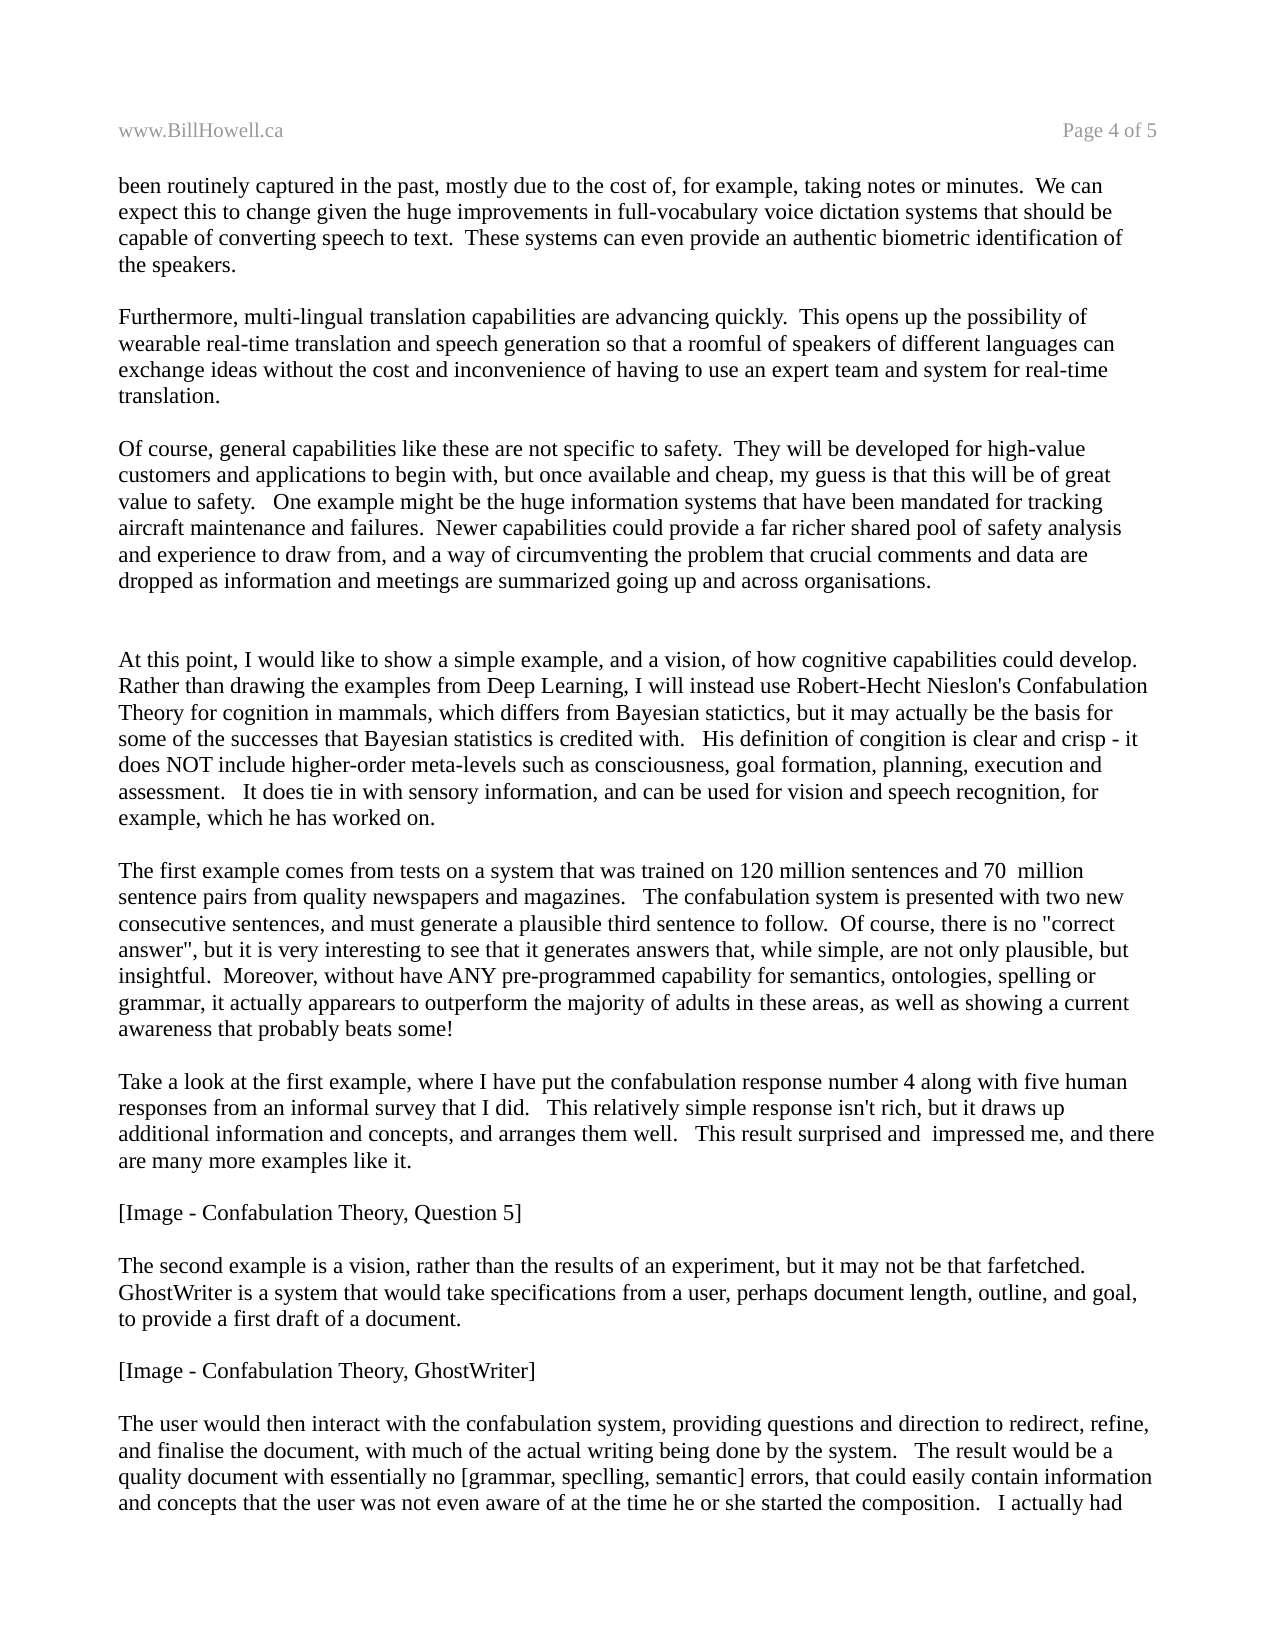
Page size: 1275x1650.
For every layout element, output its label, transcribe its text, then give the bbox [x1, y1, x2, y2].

text The second example is a vision, rather than the results of an experiment, but it may not be that farfetched. GhostWriter is a system that would take specifications from a user, perhaps document length, outline, and goal, to provide a first draft of a document. [118, 1252, 1157, 1331]
text The user would then interact with the confabulation system, providing questions and direction to redirect, refine, and finalise the document, with much of the actual writing being done by the system. The result would be a quality document with essentially no [grammar, speclling, semantic] errors, that could easily contain information and concepts that the user was not even aware of at the time he or she started the composition. I actually had [118, 1410, 1157, 1516]
text Furthermore, multi-lingual translation capabilities are advancing quickly. This opens up the possibility of wearable real-time translation and speech generation so that a roomful of speakers of different languages can exchange ideas without the cost and inconvenience of having to use an expert team and system for real-time translation. [118, 303, 1157, 409]
text been routinely captured in the past, mostly due to the cost of, for example, taking notes or minutes. We can expect this to change given the huge improvements in full-vocabulary voice dictation systems that should be capable of converting speech to text. These systems can even provide an authentic biometric identification of the speakers. [118, 172, 1157, 277]
text [Image - Confabulation Theory, Question 5] [118, 1199, 1157, 1226]
text [Image - Confabulation Theory, GhostWriter] [118, 1358, 1157, 1384]
text At this point, I would like to show a simple example, and a vision, of how cognitive capabilities could develop. Rather than drawing the examples from Deep Learning, I will instead use Robert-Hecht Nieslon's Confabulation Theory for cognition in mammals, which differs from Bayesian statictics, but it may actually be the basis for some of the successes that Bayesian statistics is credited with. His definition of congition is clear and crisp - it does NOT include higher-order meta-levels such as consciousness, goal formation, planning, execution and assessment. It does tie in with sensory information, and can be used for vision and speech recognition, for example, which he has worked on. [118, 646, 1157, 831]
text Of course, general capabilities like these are not specific to safety. They will be developed for high-value customers and applications to begin with, but once available and cheap, my guess is that this will be of great value to safety. One example might be the huge information systems that have been mandated for tracking aircraft maintenance and failures. Newer capabilities could provide a far richer shared pool of safety analysis and experience to draw from, and a way of circumventing the problem that crucial comments and data are dropped as information and meetings are summarized going up and across organisations. [118, 435, 1157, 593]
text The first example comes from tests on a system that was trained on 120 million sentences and 70 million sentence pairs from quality newspapers and magazines. The confabulation system is presented with two new consecutive sentences, and must generate a plausible third sentence to follow. Of course, there is no "correct answer", but it is very interesting to see that it generates answers that, while simple, are not only plausible, but insightful. Moreover, without have ANY pre-programmed capability for semantics, ontologies, spelling or grammar, it actually apparears to outperform the majority of adults in these areas, as well as showing a current awareness that probably beats some! [118, 857, 1157, 1041]
text Take a look at the first example, where I have put the confabulation response number 4 along with five human responses from an informal survey that I did. This relatively simple response isn't rich, but it draws up additional information and concepts, and arranges them well. This result surprised and impressed me, and there are many more examples like it. [118, 1068, 1157, 1173]
